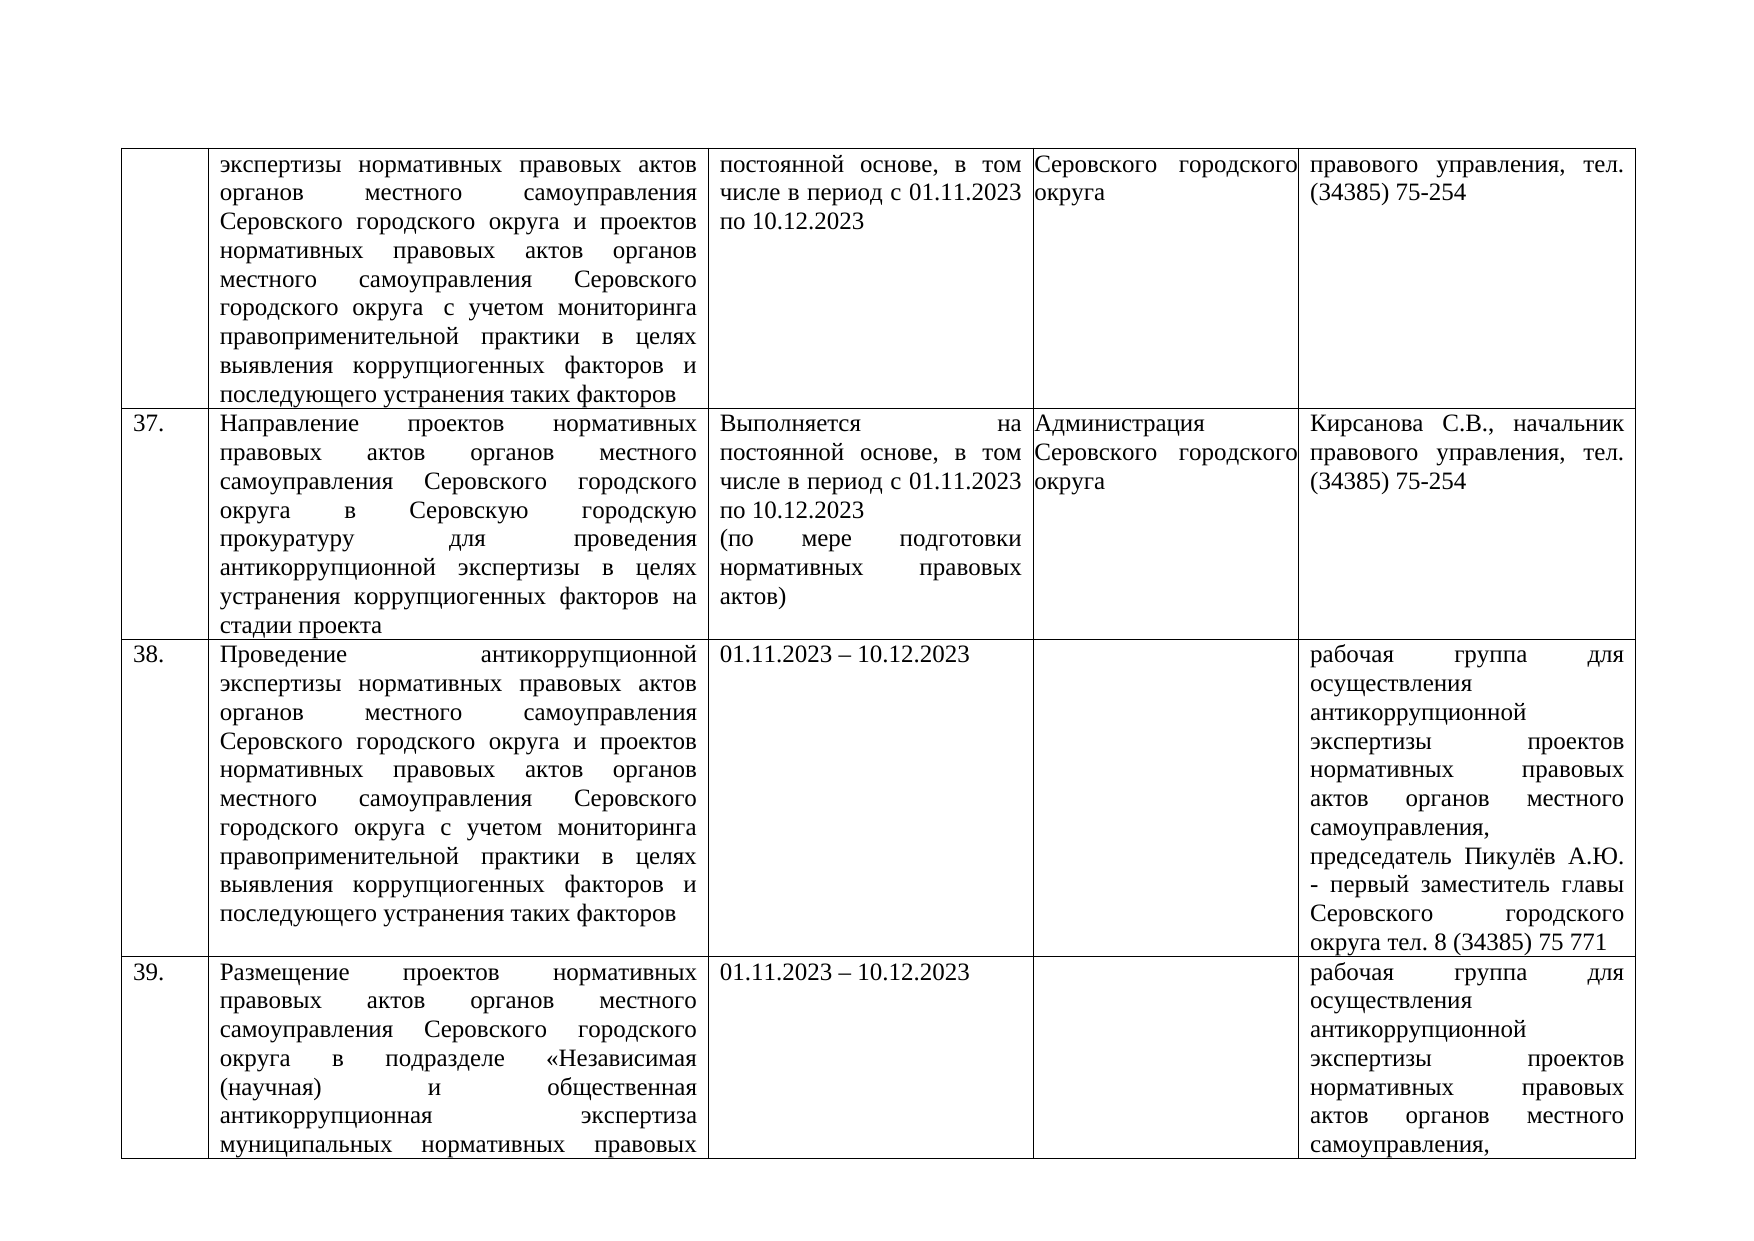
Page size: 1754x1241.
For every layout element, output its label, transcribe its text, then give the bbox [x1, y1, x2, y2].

table_cell 39. [122, 957, 208, 1158]
table_cell 01.11.2023 – 10.12.2023 [709, 957, 1033, 1158]
table_cell Кирсанова С.В., начальник правового управления, тел. (34385) 75-254 [1299, 409, 1635, 638]
table_cell постоянной основе, в том числе в период с 01.11.2023 по 10.12.2023 [709, 149, 1033, 407]
table_cell [1034, 640, 1298, 956]
table_cell Выполняется на постоянной основе, в том числе в период с 01.11.2023 по 10.12.2023 (по мере подготовки нормативных правовых актов) [709, 409, 1033, 638]
table_cell Администрация Серовского городского округа [1034, 409, 1298, 638]
table_cell Серовского городского округа [1034, 149, 1298, 407]
table_cell Направление проектов нормативных правовых актов органов местного самоуправления Серовского городского округа в Серовскую городскую прокуратуру для проведения антикоррупционной экспертизы в целях устранения коррупциогенных факторов на стадии проекта [209, 409, 708, 638]
table_cell рабочая группа для осуществления антикоррупционной экспертизы проектов нормативных правовых актов органов местного самоуправления, [1299, 957, 1635, 1158]
table_cell правового управления, тел. (34385) 75-254 [1299, 149, 1635, 407]
table_cell 38. [122, 640, 208, 956]
table_cell [122, 149, 208, 407]
table_cell Проведение антикоррупционной экспертизы нормативных правовых актов органов местного самоуправления Серовского городского округа и проектов нормативных правовых актов органов местного самоуправления Серовского городского округа с учетом мониторинга правоприменительной практики в целях выявления коррупциогенных факторов и последующего устранения таких факторов [209, 640, 708, 956]
table_cell [1034, 957, 1298, 1158]
table_cell Размещение проектов нормативных правовых актов органов местного самоуправления Серовского городского округа в подразделе «Независимая (научная) и общественная антикоррупционная экспертиза муниципальных нормативных правовых [209, 957, 708, 1158]
table_cell рабочая группа для осуществления антикоррупционной экспертизы проектов нормативных правовых актов органов местного самоуправления, председатель Пикулёв А.Ю. - первый заместитель главы Серовского городского округа тел. 8 (34385) 75 771 [1299, 640, 1635, 956]
table_cell 37. [122, 409, 208, 638]
table_cell 01.11.2023 – 10.12.2023 [709, 640, 1033, 956]
table_cell экспертизы нормативных правовых актов органов местного самоуправления Серовского городского округа и проектов нормативных правовых актов органов местного самоуправления Серовского городского округа с учетом мониторинга правоприменительной практики в целях выявления коррупциогенных факторов и последующего устранения таких факторов [209, 149, 708, 407]
